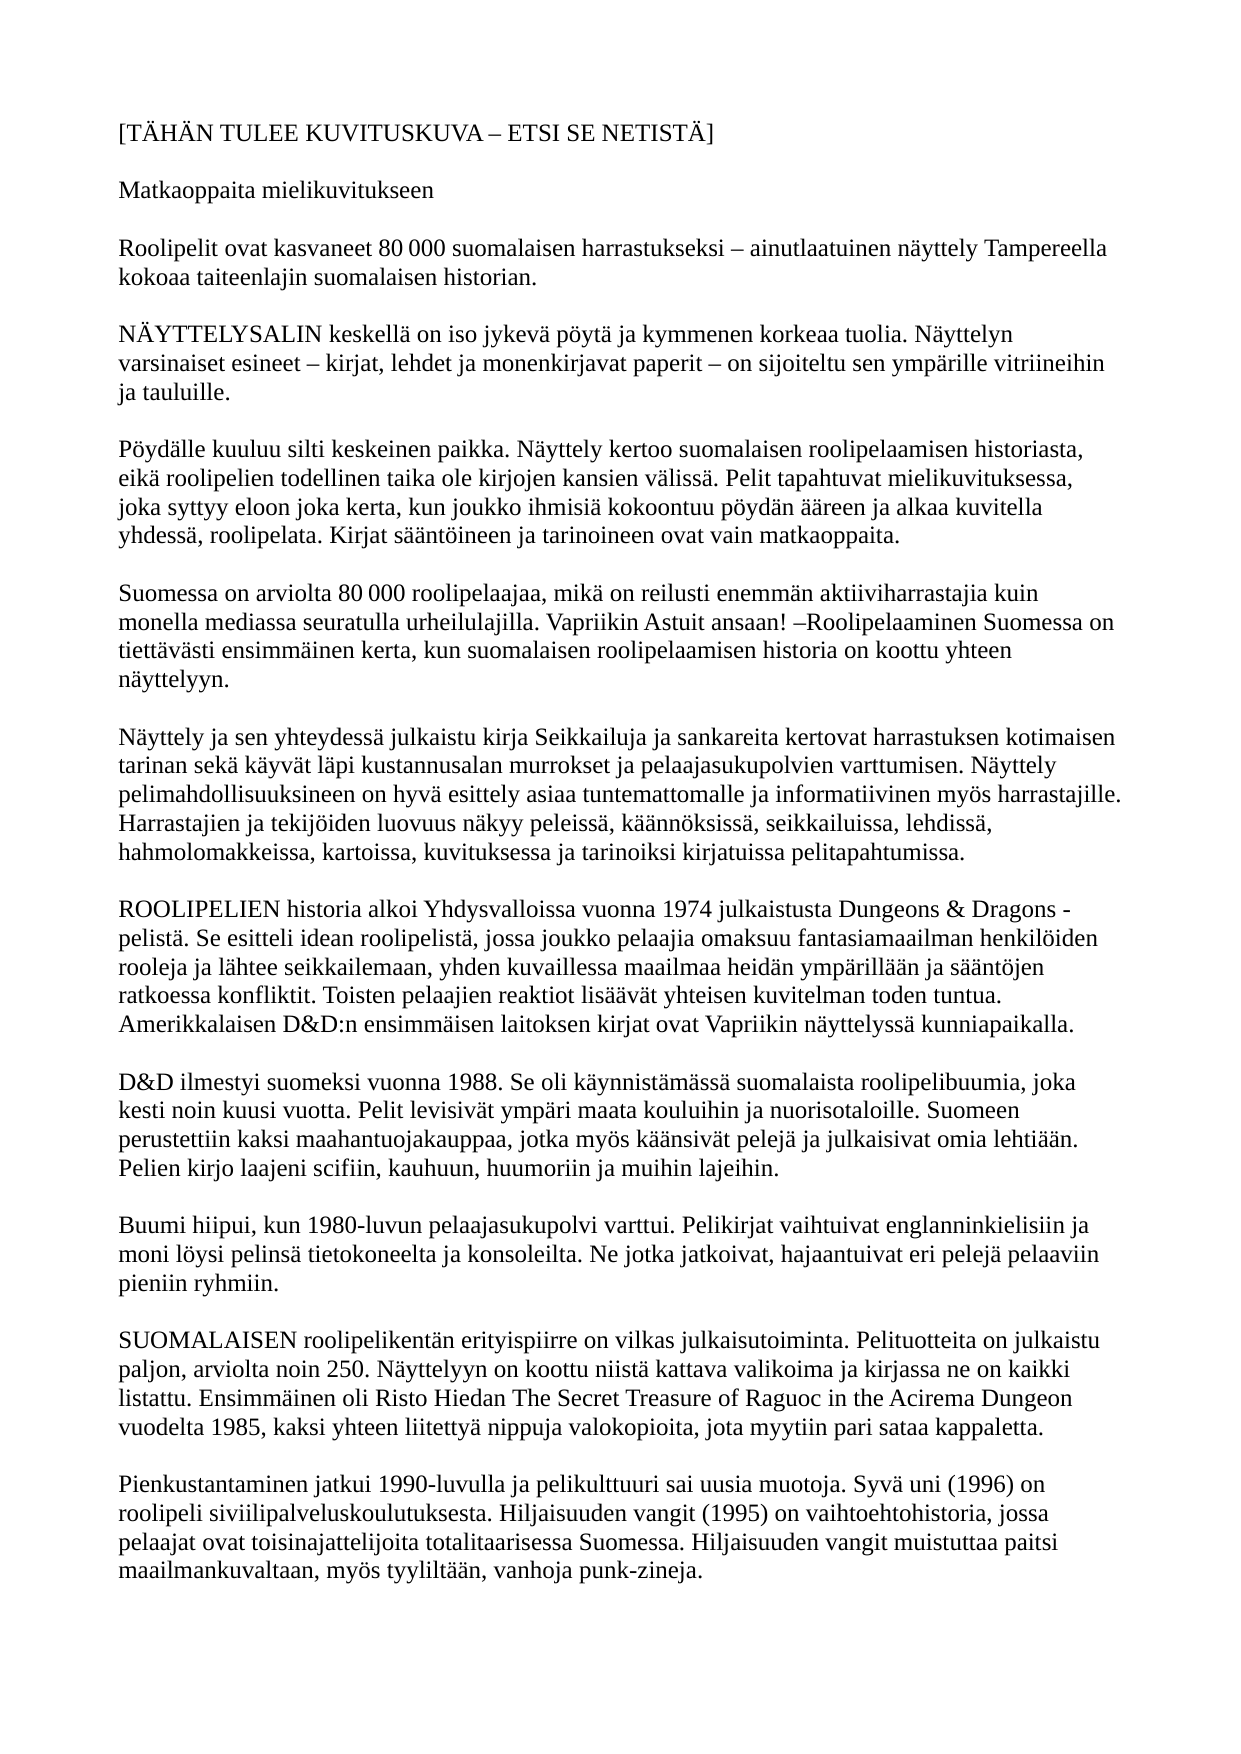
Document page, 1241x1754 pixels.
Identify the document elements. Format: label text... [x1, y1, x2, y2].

text Pienkustantaminen jatkui 1990-luvulla ja pelikulttuuri sai uusia muotoja. Syvä uni (1996) on roolipeli siviilipalveluskoulutuksesta. Hiljaisuuden vangit (1995) on vaihtoehtohistoria, jossa pelaajat ovat toisinajattelijoita totalitaarisessa Suomessa. Hiljaisuuden vangit muistuttaa paitsi maailmankuvaltaan, myös tyyliltään, vanhoja punk-zineja. [118, 1469, 1122, 1584]
text [TÄHÄN TULEE KUVITUSKUVA – ETSI SE NETISTÄ] [118, 118, 1122, 147]
text Suomessa on arviolta 80 000 roolipelaajaa, mikä on reilusti enemmän aktiiviharrastajia kuin monella mediassa seuratulla urheilulajilla. Vapriikin Astuit ansaan! –Roolipelaaminen Suomessa on tiettävästi ensimmäinen kerta, kun suomalaisen roolipelaamisen historia on koottu yhteen näyttelyyn. [118, 578, 1122, 693]
text Näyttely ja sen yhteydessä julkaistu kirja Seikkailuja ja sankareita kertovat harrastuksen kotimaisen tarinan sekä käyvät läpi kustannusalan murrokset ja pelaajasukupolvien varttumisen. Näyttely pelimahdollisuuksineen on hyvä esittely asiaa tuntemattomalle ja informatiivinen myös harrastajille. Harrastajien ja tekijöiden luovuus näkyy peleissä, käännöksissä, seikkailuissa, lehdissä, hahmolomakkeissa, kartoissa, kuvituksessa ja tarinoiksi kirjatuissa pelitapahtumissa. [118, 722, 1122, 866]
text SUOMALAISEN roolipelikentän erityispiirre on vilkas julkaisutoiminta. Pelituotteita on julkaistu paljon, arviolta noin 250. Näyttelyyn on koottu niistä kattava valikoima ja kirjassa ne on kaikki listattu. Ensimmäinen oli Risto Hiedan The Secret Treasure of Raguoc in the Acirema Dungeon vuodelta 1985, kaksi yhteen liitettyä nippuja valokopioita, jota myytiin pari sataa kappaletta. [118, 1326, 1122, 1441]
text ROOLIPELIEN historia alkoi Yhdysvalloissa vuonna 1974 julkaistusta Dungeons & Dragons -pelistä. Se esitteli idean roolipelistä, jossa joukko pelaajia omaksuu fantasiamaailman henkilöiden rooleja ja lähtee seikkailemaan, yhden kuvaillessa maailmaa heidän ympärillään ja sääntöjen ratkoessa konfliktit. Toisten pelaajien reaktiot lisäävät yhteisen kuvitelman toden tuntua. Amerikkalaisen D&D:n ensimmäisen laitoksen kirjat ovat Vapriikin näyttelyssä kunniapaikalla. [118, 894, 1122, 1038]
text Pöydälle kuuluu silti keskeinen paikka. Näyttely kertoo suomalaisen roolipelaamisen historiasta, eikä roolipelien todellinen taika ole kirjojen kansien välissä. Pelit tapahtuvat mielikuvituksessa, joka syttyy eloon joka kerta, kun joukko ihmisiä kokoontuu pöydän ääreen ja alkaa kuvitella yhdessä, roolipelata. Kirjat sääntöineen ja tarinoineen ovat vain matkaoppaita. [118, 434, 1122, 549]
text Buumi hiipui, kun 1980-luvun pelaajasukupolvi varttui. Pelikirjat vaihtuivat englanninkielisiin ja moni löysi pelinsä tietokoneelta ja konsoleilta. Ne jotka jatkoivat, hajaantuivat eri pelejä pelaaviin pieniin ryhmiin. [118, 1211, 1122, 1297]
text Matkaoppaita mielikuvitukseen [118, 176, 1122, 204]
text Roolipelit ovat kasvaneet 80 000 suomalaisen harrastukseksi – ainutlaatuinen näyttely Tampereella kokoaa taiteenlajin suomalaisen historian. [118, 233, 1122, 291]
text NÄYTTELYSALIN keskellä on iso jykevä pöytä ja kymmenen korkeaa tuolia. Näyttelyn varsinaiset esineet – kirjat, lehdet ja monenkirjavat paperit – on sijoiteltu sen ympärille vitriineihin ja tauluille. [118, 319, 1122, 406]
text D&D ilmestyi suomeksi vuonna 1988. Se oli käynnistämässä suomalaista roolipelibuumia, joka kesti noin kuusi vuotta. Pelit levisivät ympäri maata kouluihin ja nuorisotaloille. Suomeen perustettiin kaksi maahantuojakauppaa, jotka myös käänsivät pelejä ja julkaisivat omia lehtiään. Pelien kirjo laajeni scifiin, kauhuun, huumoriin ja muihin lajeihin. [118, 1067, 1122, 1182]
